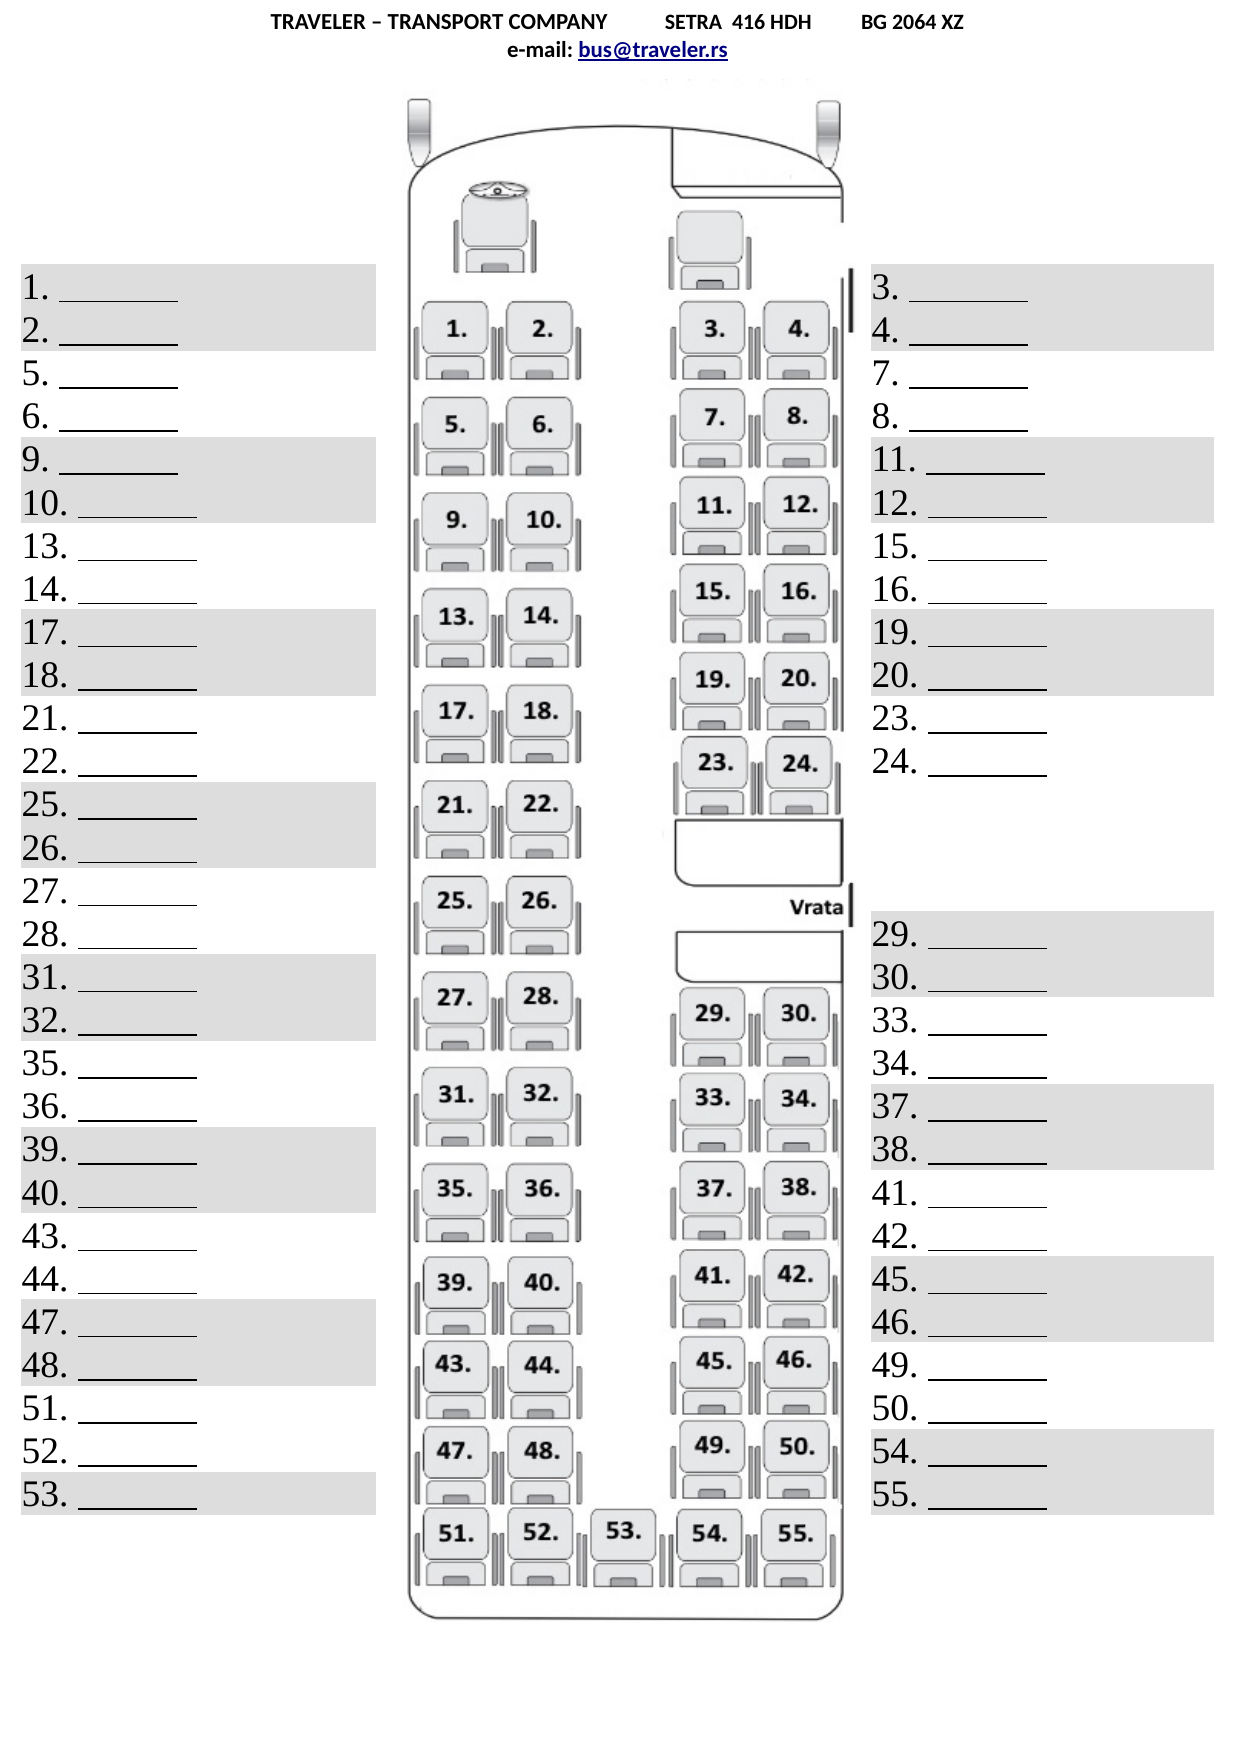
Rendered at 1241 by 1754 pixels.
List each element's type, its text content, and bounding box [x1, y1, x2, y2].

text TRAVELER – TRANSPORT COMPANY SETRA 416 HDH BG 2064 XZ [19, 7, 1216, 35]
text e-mail: bus@traveler.rs [19, 35, 1216, 63]
table_header 1. 2. 5. 6. 9. 10. 13. 14. 17. 18. 21. 22. 25. 26. 27. 28. 31. 32. 35. 36. 39. 40. 43. 44. 47. 48. 51. 52. 53. [20, 63, 377, 1651]
table_header [377, 1623, 870, 1651]
table_header 3. 4. 7. 8. 11. 12. 15. 16. 19. 20. 23. 24. 29. 30. 33. 34. 37. 38. 41. 42. 45. 46. 49. 50. 54. 55. [870, 63, 1216, 1651]
table_header [377, 63, 870, 79]
